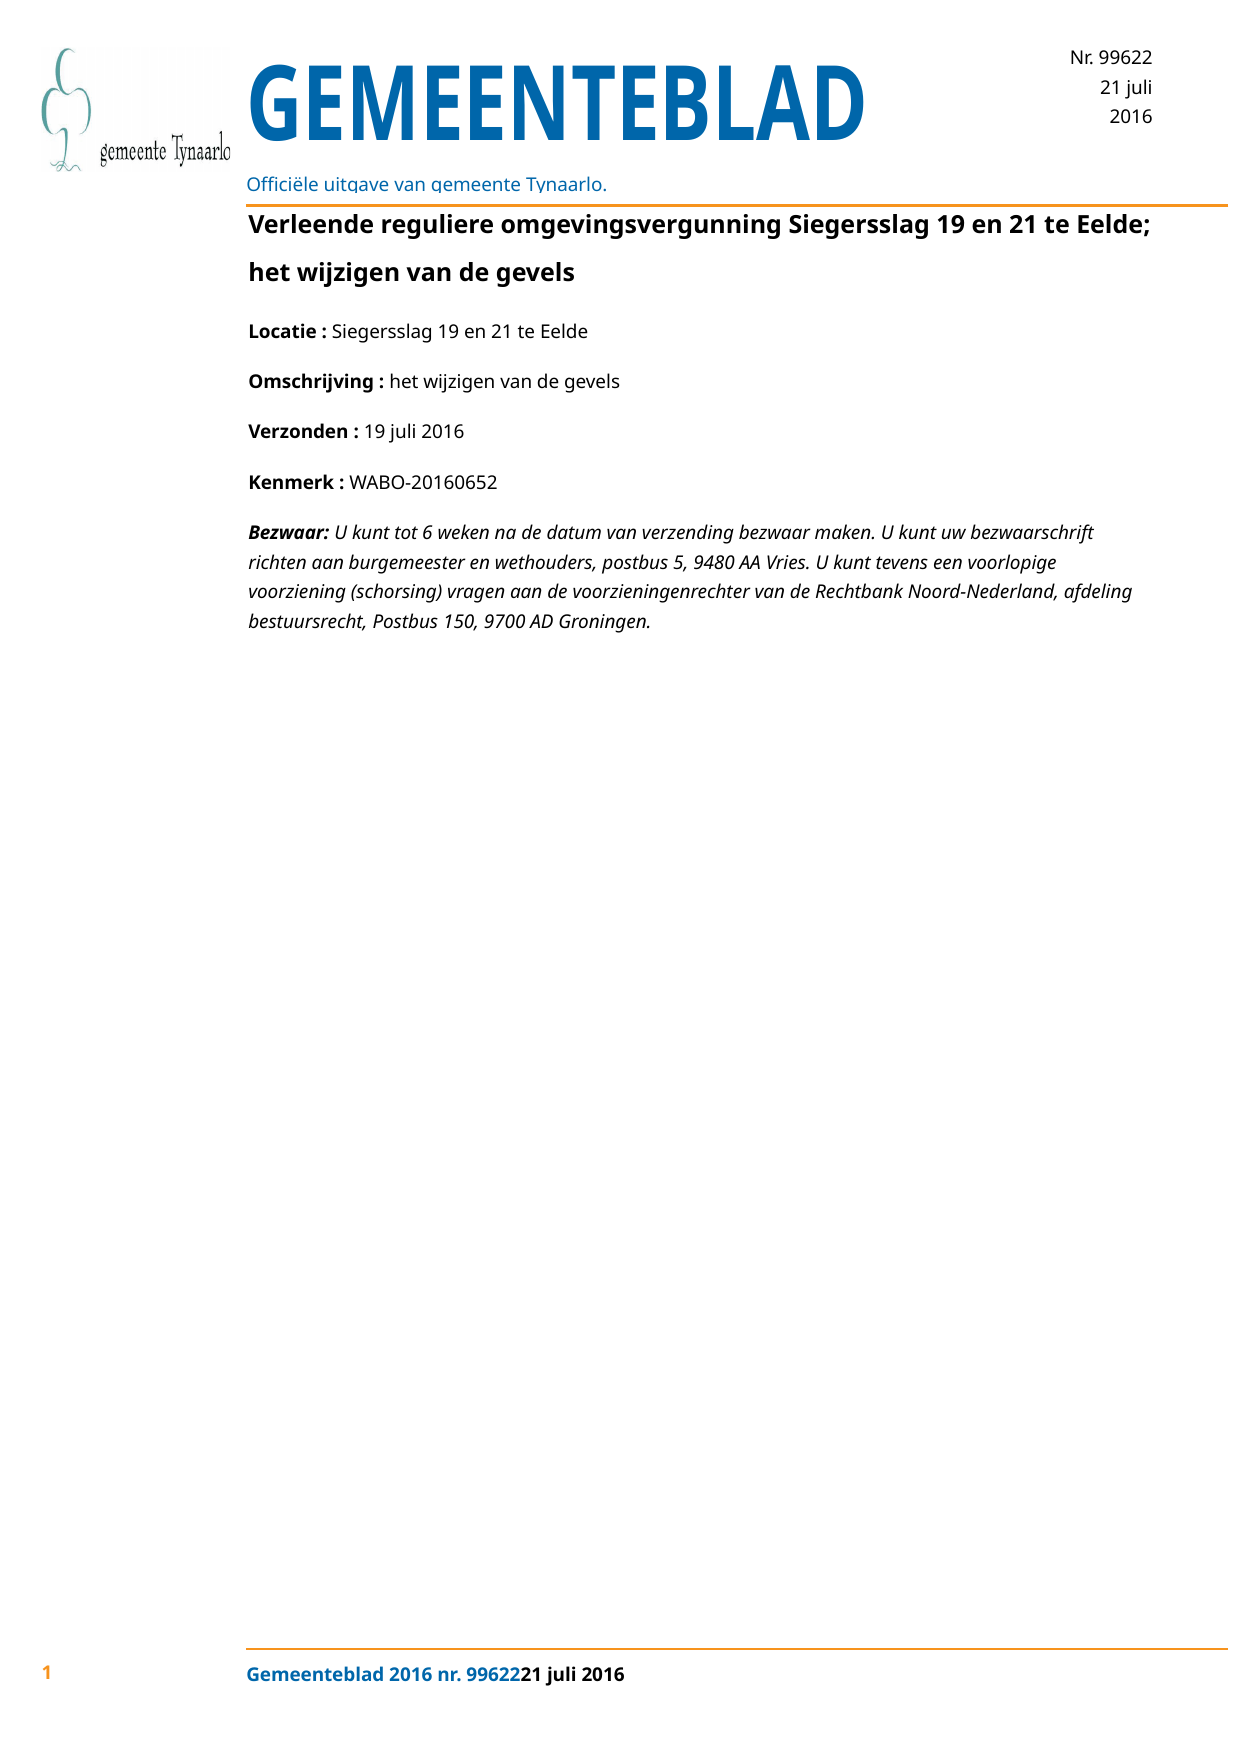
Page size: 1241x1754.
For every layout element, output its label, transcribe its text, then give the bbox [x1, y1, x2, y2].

text Verleende reguliere omgevingsvergunning Siegersslag 19 en 21 te Eelde; het wijzigen van de gevels [248, 207, 1152, 288]
text Bezwaar: U kunt tot 6 weken na de datum van verzending bezwaar maken. U kunt uw bezwaarschrift richten aan burgemeester en wethouders, postbus 5, 9480 AA Vries. U kunt tevens een voorlopige voorziening (schorsing) vragen aan de voorzieningenrechter van de Rechtbank Noord-Nederland, afdeling bestuursrecht, Postbus 150, 9700 AD Groningen. [248, 519, 1152, 634]
text Omschrijving : het wijzigen van de gevels [248, 368, 1152, 394]
text Verzonden : 19 juli 2016 [248, 419, 1152, 444]
text Kenmerk : WABO-20160652 [248, 469, 1152, 495]
picture [41, 47, 231, 172]
text Locatie : Siegersslag 19 en 21 te Eelde [248, 318, 1152, 344]
